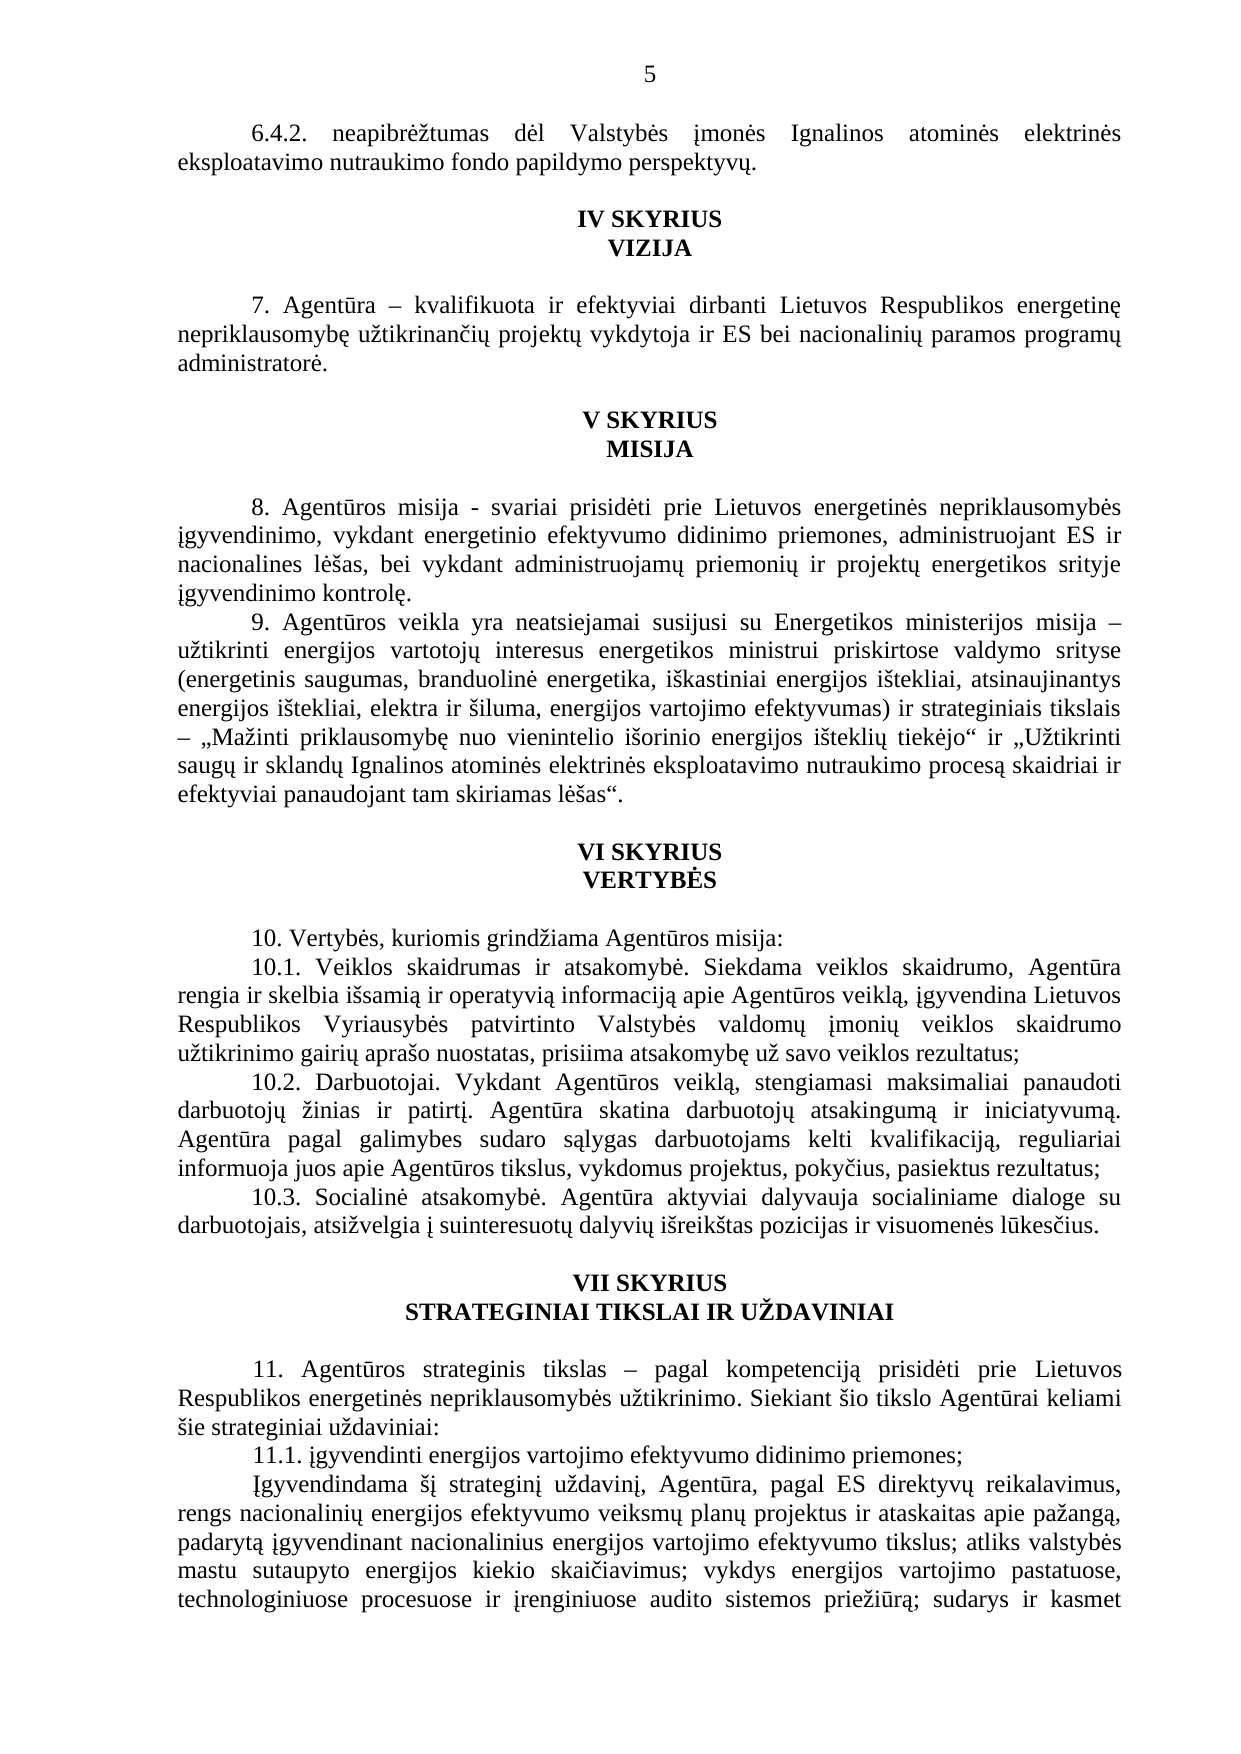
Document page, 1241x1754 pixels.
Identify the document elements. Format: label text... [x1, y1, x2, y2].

text VIZIJA [177, 233, 1122, 262]
text 8. Agentūros misija - svariai prisidėti prie Lietuvos energetinės nepriklausomybės įgyvendinimo, vykdant energetinio efektyvumo didinimo priemones, administruojant ES ir nacionalines lėšas, bei vykdant administruojamų priemonių ir projektų energetikos srityje įgyvendinimo kontrolę. [177, 492, 1122, 607]
text Įgyvendindama šį strateginį uždavinį, Agentūra, pagal ES direktyvų reikalavimus, rengs nacionalinių energijos efektyvumo veiksmų planų projektus ir ataskaitas apie pažangą, padarytą įgyvendinant nacionalinius energijos vartojimo efektyvumo tikslus; atliks valstybės mastu sutaupyto energijos kiekio skaičiavimus; vykdys energijos vartojimo pastatuose, technologiniuose procesuose ir įrenginiuose audito sistemos priežiūrą; sudarys ir kasmet [177, 1469, 1122, 1613]
text V SKYRIUS [177, 406, 1122, 434]
text STRATEGINIAI TIKSLAI IR UŽDAVINIAI [177, 1297, 1122, 1326]
text 9. Agentūros veikla yra neatsiejamai susijusi su Energetikos ministerijos misija – užtikrinti energijos vartotojų interesus energetikos ministrui priskirtose valdymo srityse (energetinis saugumas, branduolinė energetika, iškastiniai energijos ištekliai, atsinaujinantys energijos ištekliai, elektra ir šiluma, energijos vartojimo efektyvumas) ir strateginiais tikslais – „Mažinti priklausomybę nuo vienintelio išorinio energijos išteklių tiekėjo“ ir „Užtikrinti saugų ir sklandų Ignalinos atominės elektrinės eksploatavimo nutraukimo procesą skaidriai ir efektyviai panaudojant tam skiriamas lėšas“. [177, 607, 1122, 808]
text VI SKYRIUS [177, 837, 1122, 866]
text MISIJA [177, 434, 1122, 463]
text 11. Agentūros strateginis tikslas – pagal kompetenciją prisidėti prie Lietuvos Respublikos energetinės nepriklausomybės užtikrinimo. Siekiant šio tikslo Agentūrai keliami šie strateginiai uždaviniai: [177, 1354, 1122, 1441]
text 10. Vertybės, kuriomis grindžiama Agentūros misija: [177, 923, 1122, 952]
text 11.1. įgyvendinti energijos vartojimo efektyvumo didinimo priemones; [192, 1441, 1122, 1469]
text VERTYBĖS [177, 866, 1122, 894]
text 10.3. Socialinė atsakomybė. Agentūra aktyviai dalyvauja socialiniame dialoge su darbuotojais, atsižvelgia į suinteresuotų dalyvių išreikštas pozicijas ir visuomenės lūkesčius. [177, 1182, 1122, 1239]
text 7. Agentūra – kvalifikuota ir efektyviai dirbanti Lietuvos Respublikos energetinę nepriklausomybę užtikrinančių projektų vykdytoja ir ES bei nacionalinių paramos programų administratorė. [177, 291, 1122, 377]
text 10.1. Veiklos skaidrumas ir atsakomybė. Siekdama veiklos skaidrumo, Agentūra rengia ir skelbia išsamią ir operatyvią informaciją apie Agentūros veiklą, įgyvendina Lietuvos Respublikos Vyriausybės patvirtinto Valstybės valdomų įmonių veiklos skaidrumo užtikrinimo gairių aprašo nuostatas, prisiima atsakomybę už savo veiklos rezultatus; [177, 952, 1122, 1067]
text 6.4.2. neapibrėžtumas dėl Valstybės įmonės Ignalinos atominės elektrinės eksploatavimo nutraukimo fondo papildymo perspektyvų. [177, 118, 1122, 176]
text 10.2. Darbuotojai. Vykdant Agentūros veiklą, stengiamasi maksimaliai panaudoti darbuotojų žinias ir patirtį. Agentūra skatina darbuotojų atsakingumą ir iniciatyvumą. Agentūra pagal galimybes sudaro sąlygas darbuotojams kelti kvalifikaciją, reguliariai informuoja juos apie Agentūros tikslus, vykdomus projektus, pokyčius, pasiektus rezultatus; [177, 1067, 1122, 1182]
text IV SKYRIUS [177, 204, 1122, 233]
text VII SKYRIUS [177, 1268, 1122, 1297]
